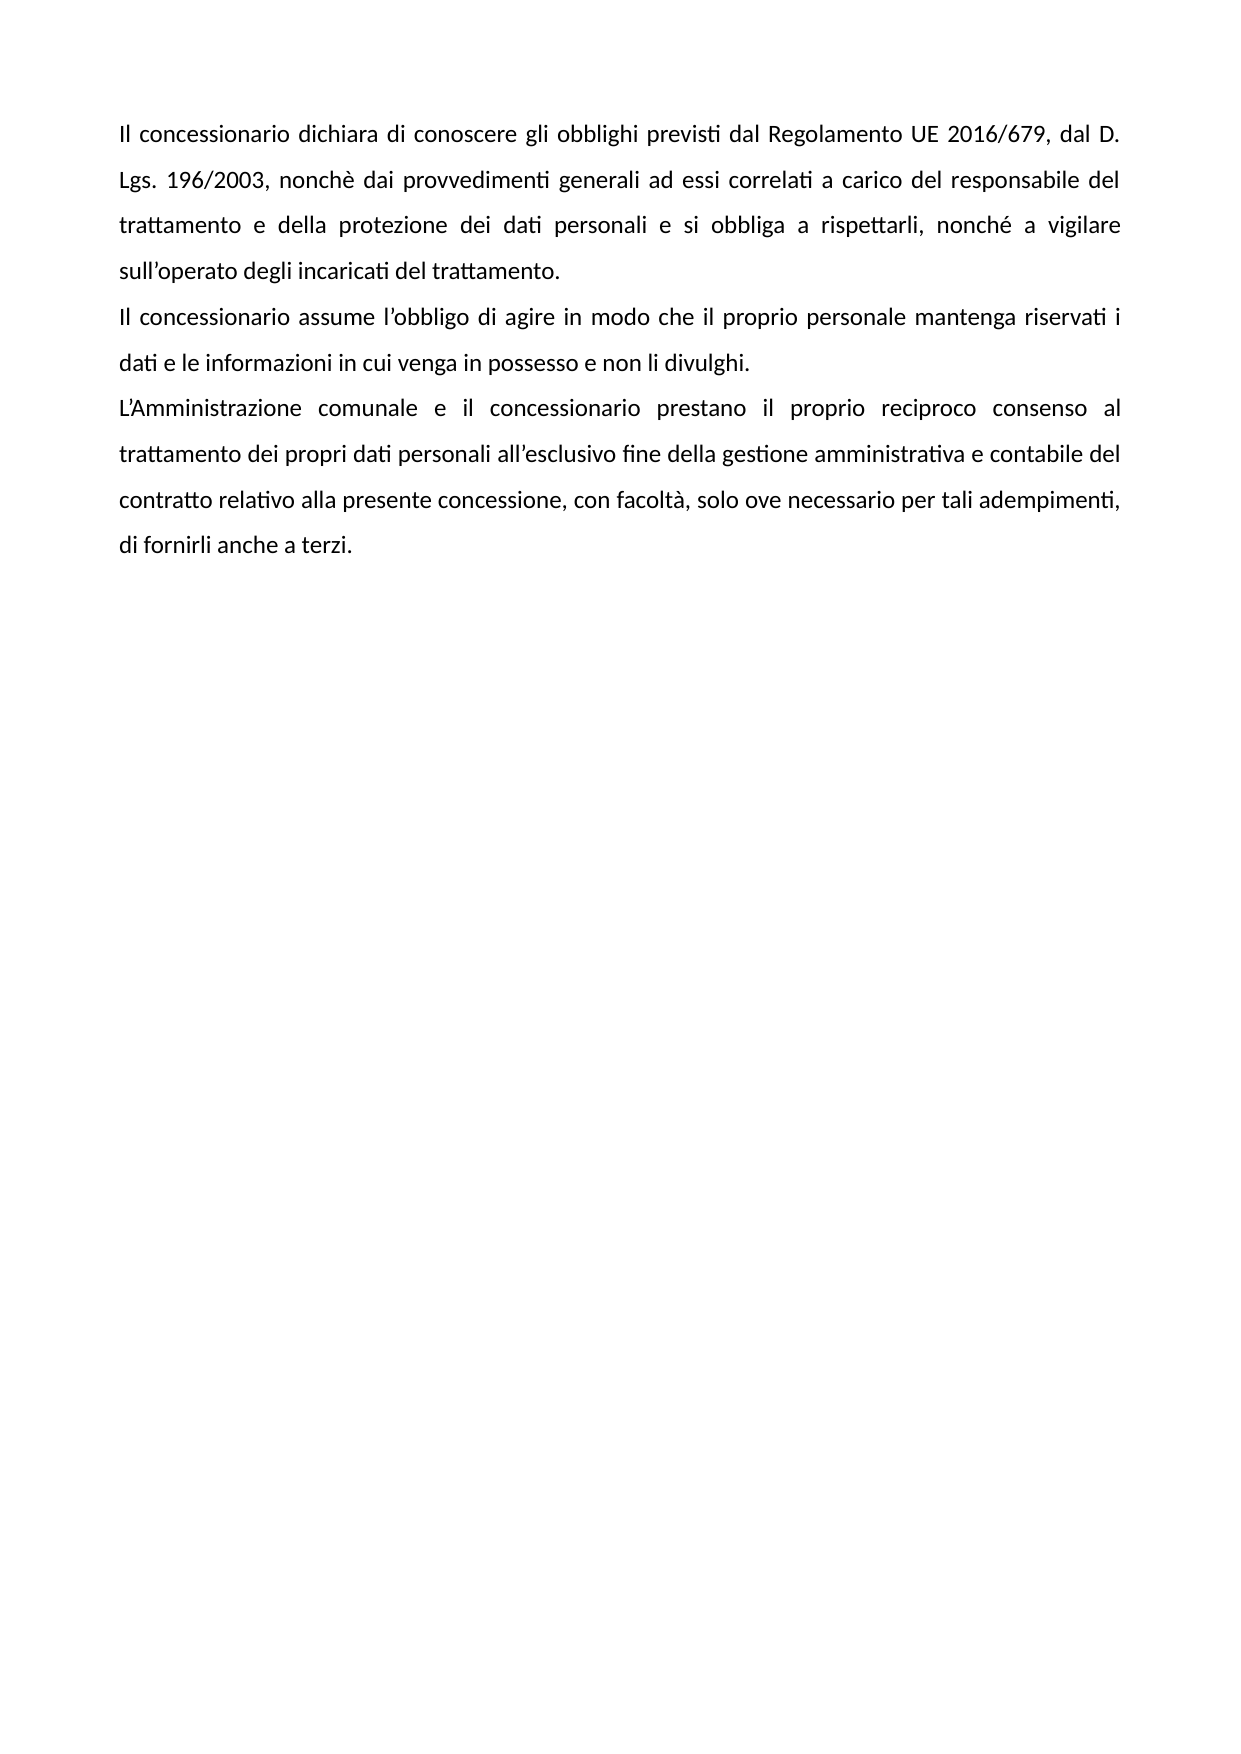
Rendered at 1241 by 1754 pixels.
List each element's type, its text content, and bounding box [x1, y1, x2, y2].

text Il concessionario dichiara di conoscere gli obblighi previsti dal Regolamento UE 2016/679, dal D. Lgs. 196/2003, nonchè dai provvedimenti generali ad essi correlati a carico del responsabile del trattamento e della protezione dei dati personali e si obbliga a rispettarli, nonché a vigilare sull’operato degli incaricati del trattamento. [119, 118, 1122, 286]
text L’Amministrazione comunale e il concessionario prestano il proprio reciproco consenso al trattamento dei propri dati personali all’esclusivo fine della gestione amministrativa e contabile del contratto relativo alla presente concessione, con facoltà, solo ove necessario per tali adempimenti, di fornirli anche a terzi. [119, 392, 1122, 560]
text Il concessionario assume l’obbligo di agire in modo che il proprio personale mantenga riservati i dati e le informazioni in cui venga in possesso e non li divulghi. [119, 301, 1122, 377]
